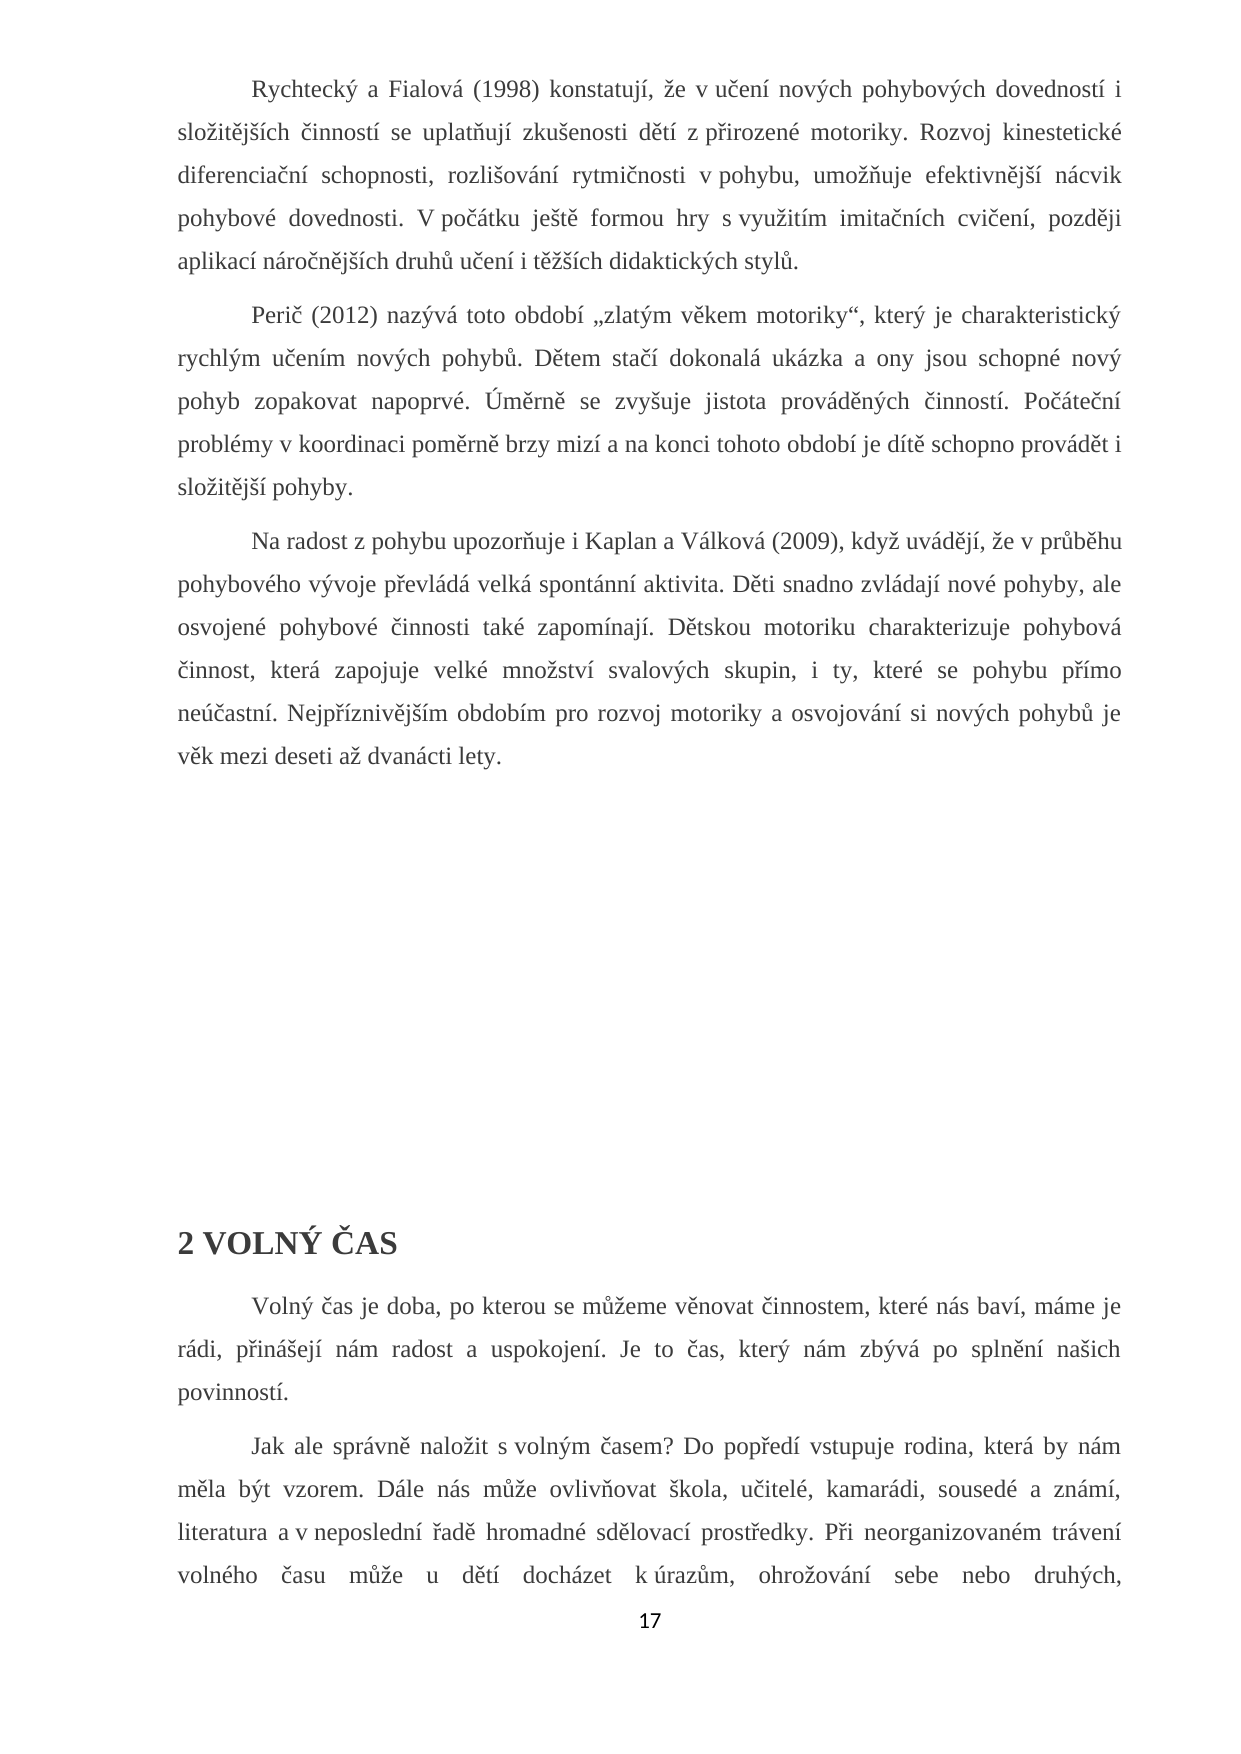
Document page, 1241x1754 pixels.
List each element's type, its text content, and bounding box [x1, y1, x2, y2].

text Perič (2012) nazývá toto období „zlatým věkem motoriky“, který je charakteristický rychlým učením nových pohybů. Dětem stačí dokonalá ukázka a ony jsou schopné nový pohyb zopakovat napoprvé. Úměrně se zvyšuje jistota prováděných činností. Počáteční problémy v koordinaci poměrně brzy mizí a na konci tohoto období je dítě schopno provádět i složitější pohyby. [177, 300, 1122, 501]
text 2 VOLNÝ ČAS [177, 1223, 1122, 1262]
text Na radost z pohybu upozorňuje i Kaplan a Válková (2009), když uvádějí, že v průběhu pohybového vývoje převládá velká spontánní aktivita. Děti snadno zvládají nové pohyby, ale osvojené pohybové činnosti také zapomínají. Dětskou motoriku charakterizuje pohybová činnost, která zapojuje velké množství svalových skupin, i ty, které se pohybu přímo neúčastní. Nejpříznivějším obdobím pro rozvoj motoriky a osvojování si nových pohybů je věk mezi deseti až dvanácti lety. [177, 526, 1122, 770]
text Rychtecký a Fialová (1998) konstatují, že v učení nových pohybových dovedností i složitějších činností se uplatňují zkušenosti dětí z přirozené motoriky. Rozvoj kinestetické diferenciační schopnosti, rozlišování rytmičnosti v pohybu, umožňuje efektivnější nácvik pohybové dovednosti. V počátku ještě formou hry s využitím imitačních cvičení, později aplikací náročnějších druhů učení i těžších didaktických stylů. [177, 74, 1122, 275]
text Volný čas je doba, po kterou se můžeme věnovat činnostem, které nás baví, máme je rádi, přinášejí nám radost a uspokojení. Je to čas, který nám zbývá po splnění našich povinností. [177, 1291, 1122, 1406]
text Jak ale správně naložit s volným časem? Do popředí vstupuje rodina, která by nám měla být vzorem. Dále nás může ovlivňovat škola, učitelé, kamarádi, sousedé a známí, literatura a v neposlední řadě hromadné sdělovací prostředky. Při neorganizovaném trávení volného času může u dětí docházet k úrazům, ohrožování sebe nebo druhých, [177, 1431, 1122, 1589]
